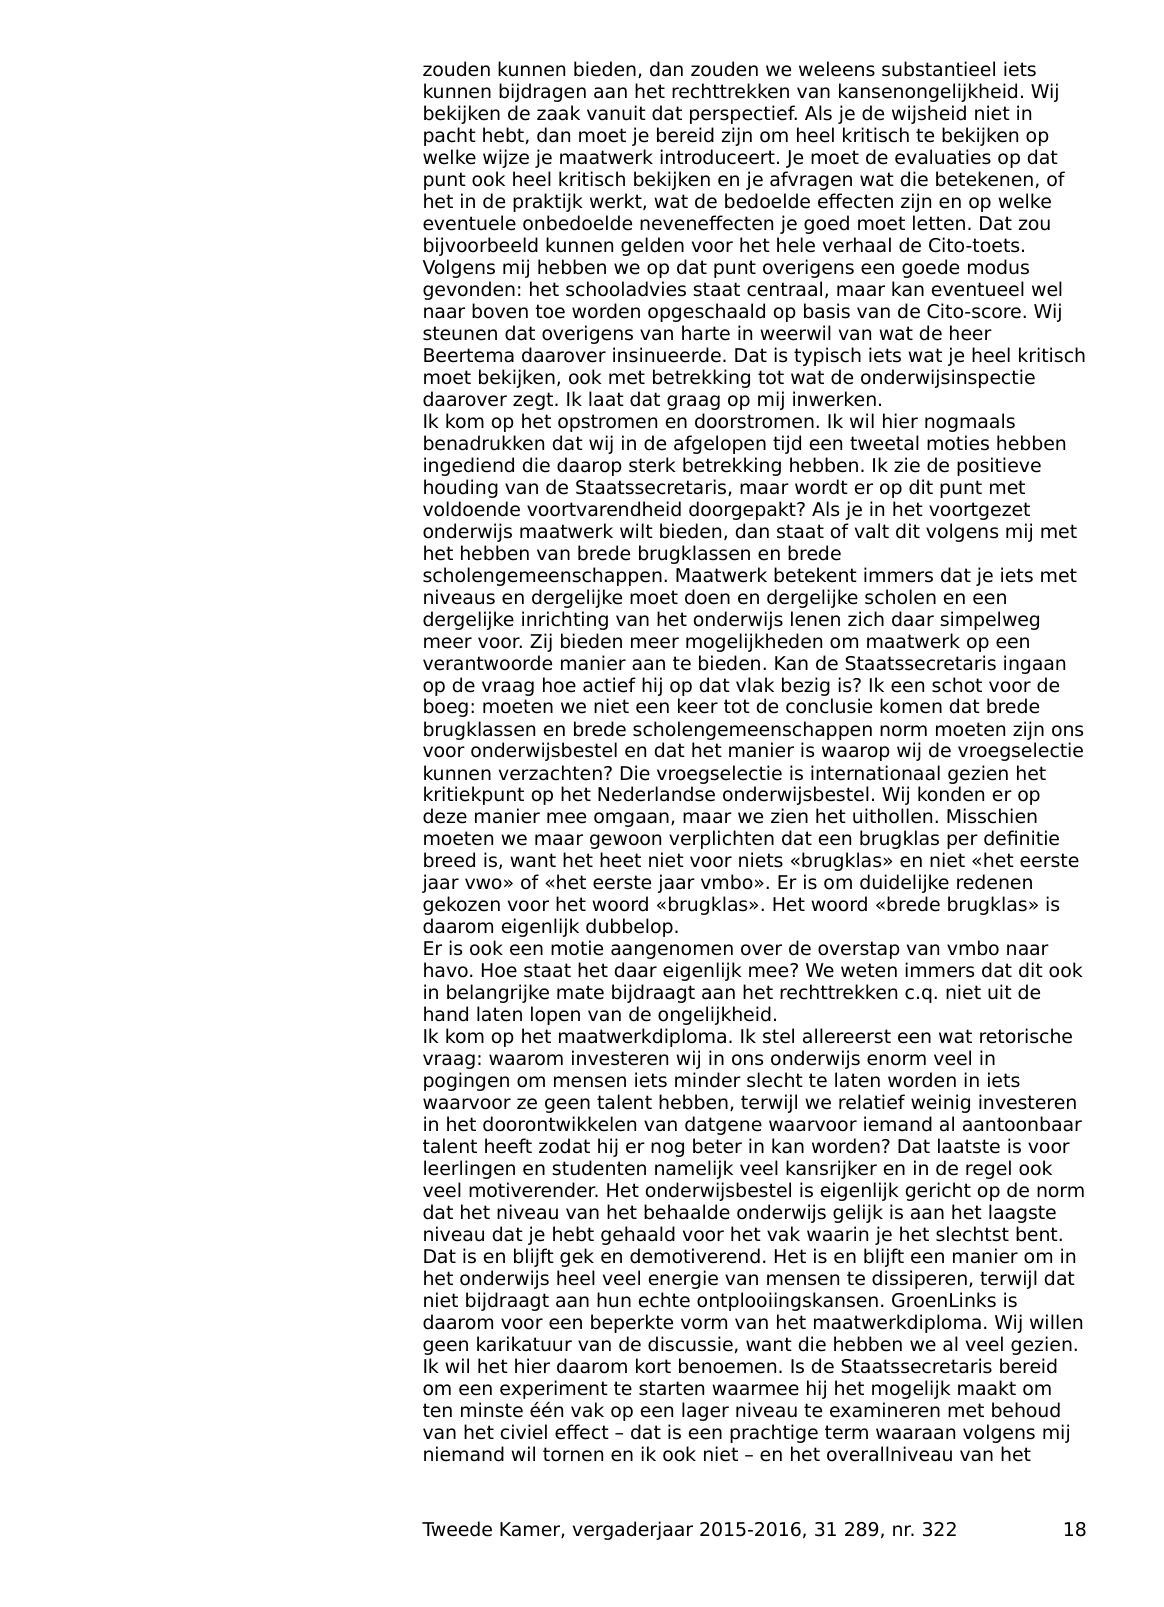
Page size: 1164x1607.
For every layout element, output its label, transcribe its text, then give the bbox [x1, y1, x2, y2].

text Er is ook een motie aangenomen over de overstap van vmbo naar havo. Hoe staat het daar eigenlijk mee? We weten immers dat dit ook in belangrijke mate bijdraagt aan het rechttrekken c.q. niet uit de hand laten lopen van de ongelijkheid. [422, 938, 1087, 1026]
text zouden kunnen bieden, dan zouden we weleens substantieel iets kunnen bijdragen aan het rechttrekken van kansenongelijkheid. Wij bekijken de zaak vanuit dat perspectief. Als je de wijsheid niet in pacht hebt, dan moet je bereid zijn om heel kritisch te bekijken op welke wijze je maatwerk introduceert. Je moet de evaluaties op dat punt ook heel kritisch bekijken en je afvragen wat die betekenen, of het in de praktijk werkt, wat de bedoelde effecten zijn en op welke eventuele onbedoelde neveneffecten je goed moet letten. Dat zou bijvoorbeeld kunnen gelden voor het hele verhaal de Cito-toets. Volgens mij hebben we op dat punt overigens een goede modus gevonden: het schooladvies staat centraal, maar kan eventueel wel naar boven toe worden opgeschaald op basis van de Cito-score. Wij steunen dat overigens van harte in weerwil van wat de heer Beertema daarover insinueerde. Dat is typisch iets wat je heel kritisch moet bekijken, ook met betrekking tot wat de onderwijsinspectie daarover zegt. Ik laat dat graag op mij inwerken. [422, 59, 1087, 411]
text Ik kom op het opstromen en doorstromen. Ik wil hier nogmaals benadrukken dat wij in de afgelopen tijd een tweetal moties hebben ingediend die daarop sterk betrekking hebben. Ik zie de positieve houding van de Staatssecretaris, maar wordt er op dit punt met voldoende voortvarendheid doorgepakt? Als je in het voortgezet onderwijs maatwerk wilt bieden, dan staat of valt dit volgens mij met het hebben van brede brugklassen en brede scholengemeenschappen. Maatwerk betekent immers dat je iets met niveaus en dergelijke moet doen en dergelijke scholen en een dergelijke inrichting van het onderwijs lenen zich daar simpelweg meer voor. Zij bieden meer mogelijkheden om maatwerk op een verantwoorde manier aan te bieden. Kan de Staatssecretaris ingaan op de vraag hoe actief hij op dat vlak bezig is? Ik een schot voor de boeg: moeten we niet een keer tot de conclusie komen dat brede brugklassen en brede scholengemeenschappen norm moeten zijn ons voor onderwijsbestel en dat het manier is waarop wij de vroegselectie kunnen verzachten? Die vroegselectie is internationaal gezien het kritiekpunt op het Nederlandse onderwijsbestel. Wij konden er op deze manier mee omgaan, maar we zien het uithollen. Misschien moeten we maar gewoon verplichten dat een brugklas per definitie breed is, want het heet niet voor niets «brugklas» en niet «het eerste jaar vwo» of «het eerste jaar vmbo». Er is om duidelijke redenen gekozen voor het woord «brugklas». Het woord «brede brugklas» is daarom eigenlijk dubbelop. [422, 411, 1087, 938]
text Ik kom op het maatwerkdiploma. Ik stel allereerst een wat retorische vraag: waarom investeren wij in ons onderwijs enorm veel in pogingen om mensen iets minder slecht te laten worden in iets waarvoor ze geen talent hebben, terwijl we relatief weinig investeren in het doorontwikkelen van datgene waarvoor iemand al aantoonbaar talent heeft zodat hij er nog beter in kan worden? Dat laatste is voor leerlingen en studenten namelijk veel kansrijker en in de regel ook veel motiverender. Het onderwijsbestel is eigenlijk gericht op de norm dat het niveau van het behaalde onderwijs gelijk is aan het laagste niveau dat je hebt gehaald voor het vak waarin je het slechtst bent. Dat is en blijft gek en demotiverend. Het is en blijft een manier om in het onderwijs heel veel energie van mensen te dissiperen, terwijl dat niet bijdraagt aan hun echte ontplooiingskansen. GroenLinks is daarom voor een beperkte vorm van het maatwerkdiploma. Wij willen geen karikatuur van de discussie, want die hebben we al veel gezien. Ik wil het hier daarom kort benoemen. Is de Staatssecretaris bereid om een experiment te starten waarmee hij het mogelijk maakt om ten minste één vak op een lager niveau te examineren met behoud van het civiel effect – dat is een prachtige term waaraan volgens mij niemand wil tornen en ik ook niet – en het overallniveau van het [422, 1026, 1087, 1466]
